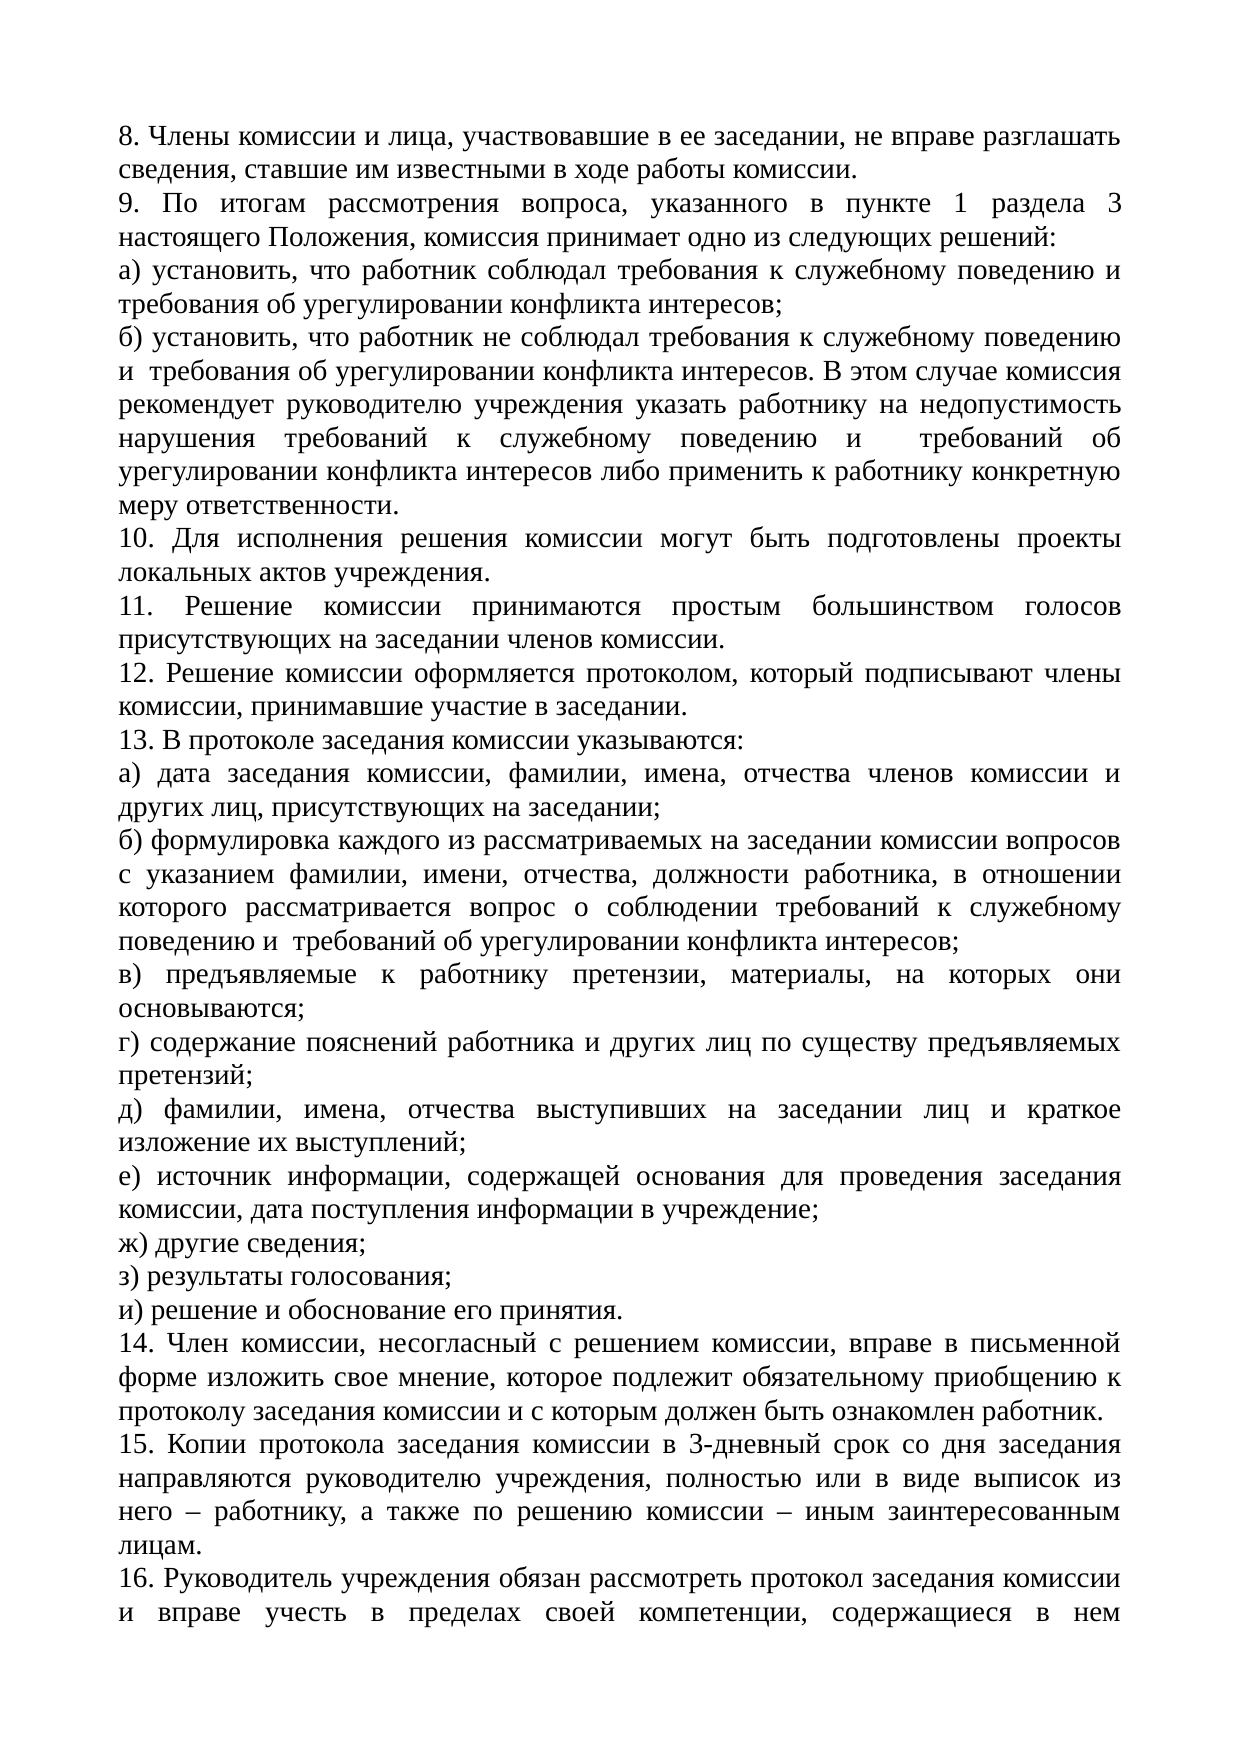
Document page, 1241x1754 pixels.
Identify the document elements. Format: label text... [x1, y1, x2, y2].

text 16. Руководитель учреждения обязан рассмотреть протокол заседания комиссии и вправе учесть в пределах своей компетенции, содержащиеся в нем [118, 1560, 1122, 1627]
text 14. Член комиссии, несогласный с решением комиссии, вправе в письменной форме изложить свое мнение, которое подлежит обязательному приобщению к протоколу заседания комиссии и с которым должен быть ознакомлен работник. [118, 1326, 1122, 1426]
text 13. В протоколе заседания комиссии указываются: [118, 722, 1122, 755]
text б) установить, что работник не соблюдал требования к служебному поведению и требования об урегулировании конфликта интересов. В этом случае комиссия рекомендует руководителю учреждения указать работнику на недопустимость нарушения требований к служебному поведению и требований об урегулировании конфликта интересов либо применить к работнику конкретную меру ответственности. [118, 319, 1122, 521]
text е) источник информации, содержащей основания для проведения заседания комиссии, дата поступления информации в учреждение; [118, 1158, 1122, 1225]
text 15. Копии протокола заседания комиссии в 3-дневный срок со дня заседания направляются руководителю учреждения, полностью или в виде выписок из него – работнику, а также по решению комиссии – иным заинтересованным лицам. [118, 1426, 1122, 1560]
text а) установить, что работник соблюдал требования к служебному поведению и требования об урегулировании конфликта интересов; [118, 252, 1122, 319]
text г) содержание пояснений работника и других лиц по существу предъявляемых претензий; [118, 1024, 1122, 1091]
text з) результаты голосования; [118, 1258, 1122, 1292]
text 9. По итогам рассмотрения вопроса, указанного в пункте 1 раздела 3 настоящего Положения, комиссия принимает одно из следующих решений: [118, 185, 1122, 252]
text 11. Решение комиссии принимаются простым большинством голосов присутствующих на заседании членов комиссии. [118, 588, 1122, 655]
text 8. Члены комиссии и лица, участвовавшие в ее заседании, не вправе разглашать сведения, ставшие им известными в ходе работы комиссии. [118, 118, 1122, 185]
text ж) другие сведения; [118, 1225, 1122, 1258]
text д) фамилии, имена, отчества выступивших на заседании лиц и краткое изложение их выступлений; [118, 1091, 1122, 1158]
text 12. Решение комиссии оформляется протоколом, который подписывают члены комиссии, принимавшие участие в заседании. [118, 655, 1122, 722]
text и) решение и обоснование его принятия. [118, 1292, 1122, 1326]
text б) формулировка каждого из рассматриваемых на заседании комиссии вопросов с указанием фамилии, имени, отчества, должности работника, в отношении которого рассматривается вопрос о соблюдении требований к служебному поведению и требований об урегулировании конфликта интересов; [118, 822, 1122, 957]
text в) предъявляемые к работнику претензии, материалы, на которых они основываются; [118, 957, 1122, 1024]
text а) дата заседания комиссии, фамилии, имена, отчества членов комиссии и других лиц, присутствующих на заседании; [118, 755, 1122, 822]
text 10. Для исполнения решения комиссии могут быть подготовлены проекты локальных актов учреждения. [118, 521, 1122, 588]
